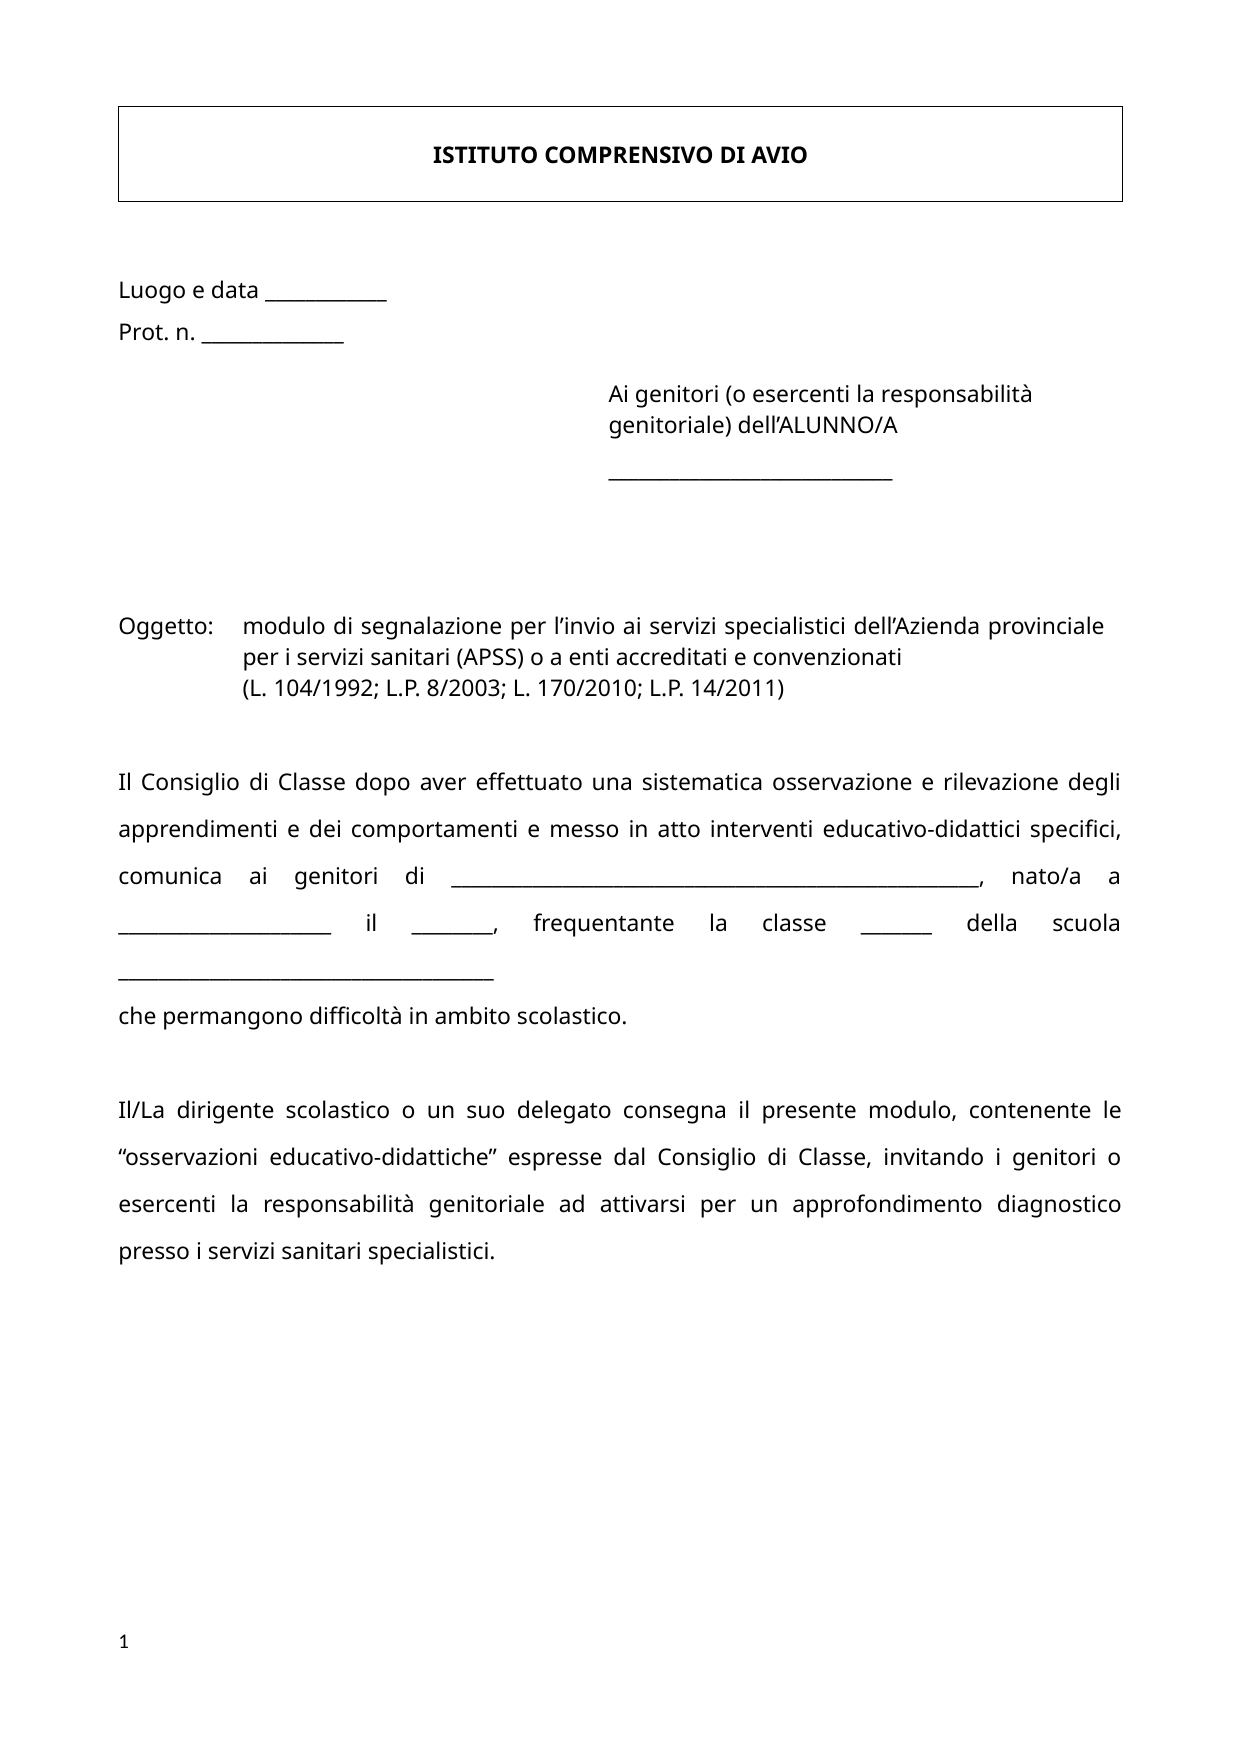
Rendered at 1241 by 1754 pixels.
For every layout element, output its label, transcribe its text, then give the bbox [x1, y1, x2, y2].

text Luogo e data ____________ [118, 274, 1123, 306]
text (L. 104/1992; L.P. 8/2003; L. 170/2010; L.P. 14/2011) [242, 672, 1105, 703]
text Prot. n. ______________ [118, 315, 1123, 347]
text Il Consiglio di Classe dopo aver effettuato una sistematica osservazione e rilevazione degli apprendimenti e dei comportamenti e messo in atto interventi educativo-didattici specifici, comunica ai genitori di ____________________________________________________, nato/a a _____________________ il ________, frequentante la classe _______ della scuola _____________________________________ [118, 766, 1123, 985]
text ____________________________ [608, 453, 1123, 485]
text ISTITUTO COMPRENSIVO DI AVIO [119, 137, 1122, 170]
text Il/La dirigente scolastico o un suo delegato consegna il presente modulo, contenente le “osservazioni educativo-didattiche” espresse dal Consiglio di Classe, invitando i genitori o esercenti la responsabilità genitoriale ad attivarsi per un approfondimento diagnostico presso i servizi sanitari specialistici. [118, 1094, 1123, 1266]
text Oggetto: modulo di segnalazione per l’invio ai servizi specialistici dell’Azienda provinciale per i servizi sanitari (APSS) o a enti accreditati e convenzionati [118, 610, 1105, 672]
text Ai genitori (o esercenti la responsabilità genitoriale) dell’ALUNNO/A [608, 378, 1123, 440]
text che permangono difficoltà in ambito scolastico. [118, 1000, 1123, 1032]
